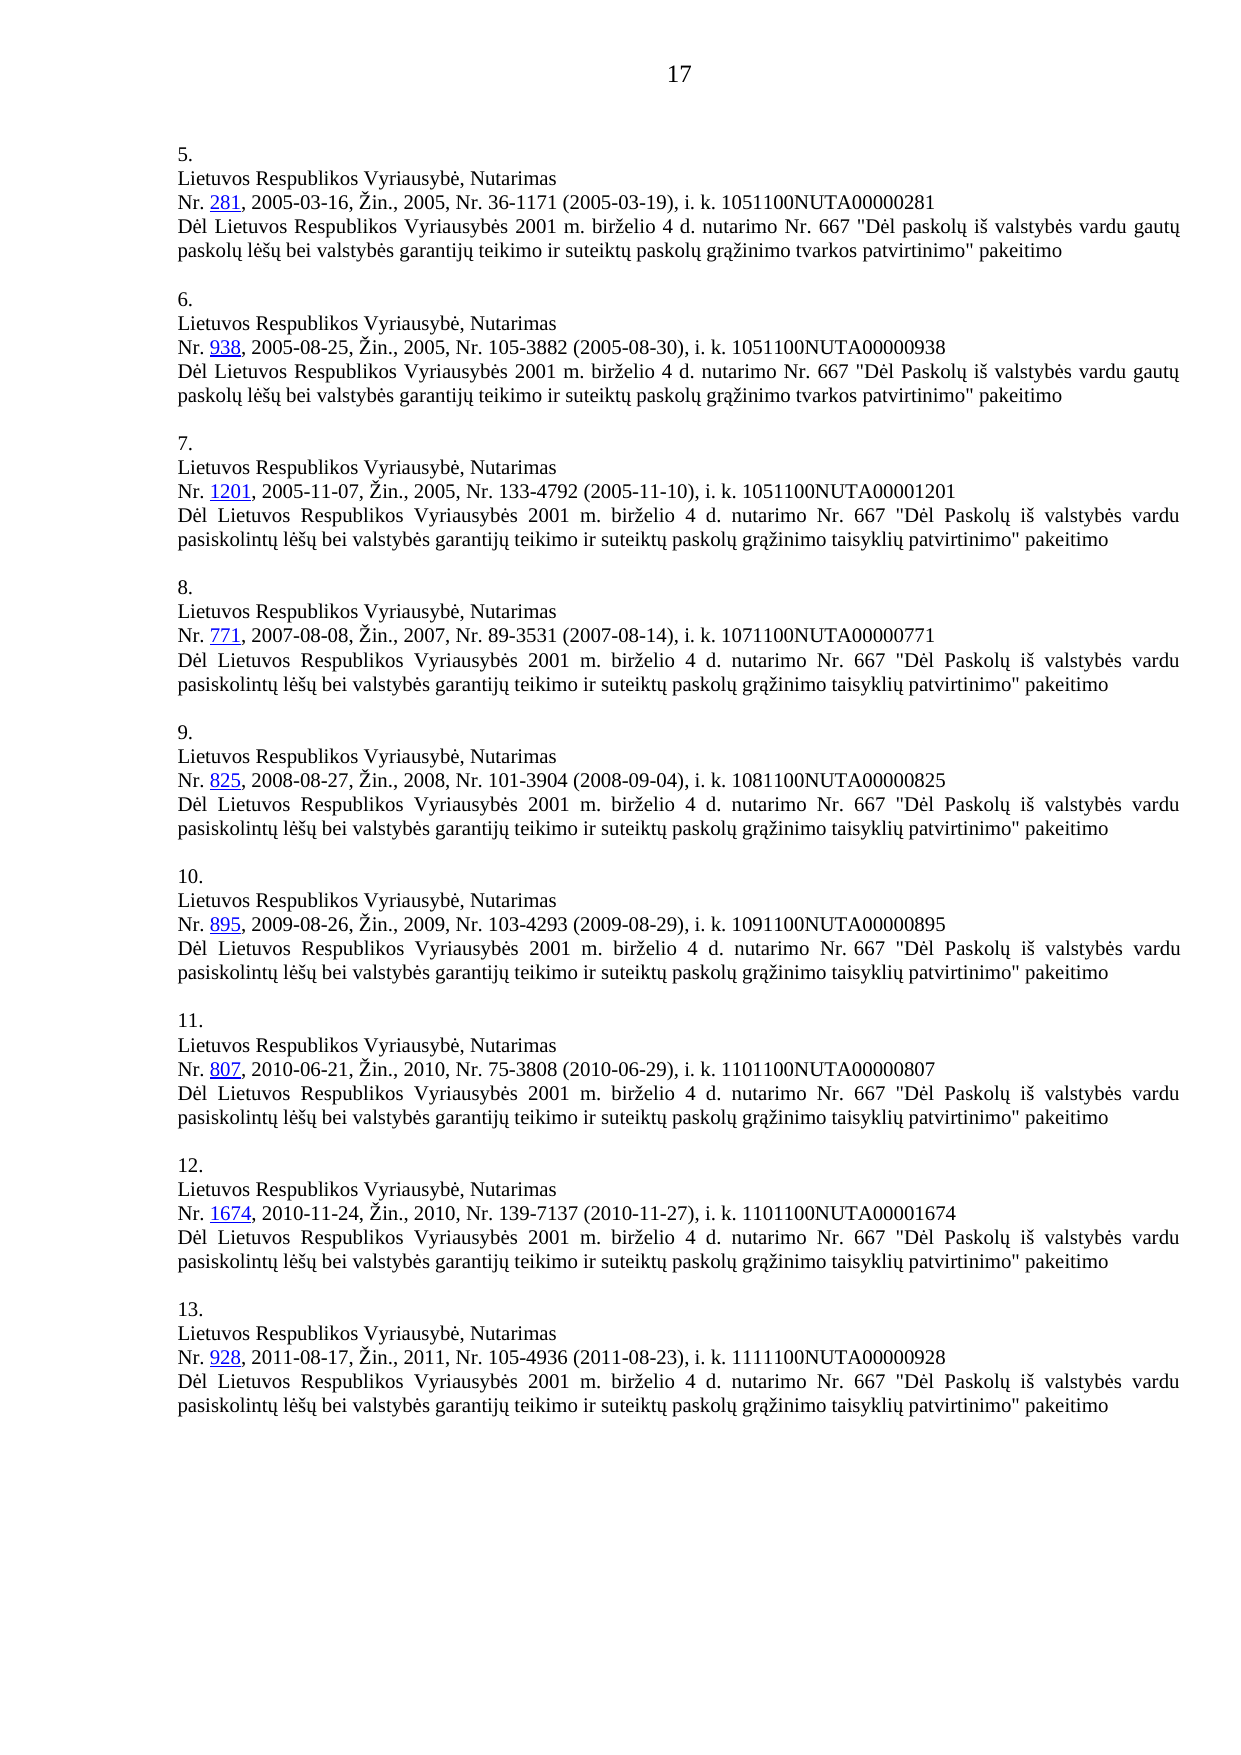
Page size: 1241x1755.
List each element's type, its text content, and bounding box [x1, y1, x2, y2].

text Nr. 807, 2010-06-21, Žin., 2010, Nr. 75-3808 (2010-06-29), i. k. 1101100NUTA00000807 [177, 1057, 1181, 1081]
text Lietuvos Respublikos Vyriausybė, Nutarimas [177, 744, 1181, 768]
text 8. [177, 575, 1181, 599]
text Nr. 928, 2011-08-17, Žin., 2011, Nr. 105-4936 (2011-08-23), i. k. 1111100NUTA00000928 [177, 1345, 1181, 1369]
text Dėl Lietuvos Respublikos Vyriausybės 2001 m. birželio 4 d. nutarimo Nr. 667 "Dėl paskolų iš valstybės vardu gautų paskolų lėšų bei valstybės garantijų teikimo ir suteiktų paskolų grąžinimo tvarkos patvirtinimo" pakeitimo [177, 214, 1181, 262]
text Nr. 1201, 2005-11-07, Žin., 2005, Nr. 133-4792 (2005-11-10), i. k. 1051100NUTA00001201 [177, 479, 1181, 503]
text Nr. 825, 2008-08-27, Žin., 2008, Nr. 101-3904 (2008-09-04), i. k. 1081100NUTA00000825 [177, 768, 1181, 792]
text Dėl Lietuvos Respublikos Vyriausybės 2001 m. birželio 4 d. nutarimo Nr. 667 "Dėl Paskolų iš valstybės vardu pasiskolintų lėšų bei valstybės garantijų teikimo ir suteiktų paskolų grąžinimo taisyklių patvirtinimo" pakeitimo [177, 503, 1181, 551]
text Dėl Lietuvos Respublikos Vyriausybės 2001 m. birželio 4 d. nutarimo Nr. 667 "Dėl Paskolų iš valstybės vardu pasiskolintų lėšų bei valstybės garantijų teikimo ir suteiktų paskolų grąžinimo taisyklių patvirtinimo" pakeitimo [177, 647, 1181, 696]
text Nr. 771, 2007-08-08, Žin., 2007, Nr. 89-3531 (2007-08-14), i. k. 1071100NUTA00000771 [177, 623, 1181, 647]
text Nr. 281, 2005-03-16, Žin., 2005, Nr. 36-1171 (2005-03-19), i. k. 1051100NUTA00000281 [177, 190, 1181, 214]
text Lietuvos Respublikos Vyriausybė, Nutarimas [177, 1321, 1181, 1345]
text 7. [177, 431, 1181, 455]
text 13. [177, 1297, 1181, 1321]
text Lietuvos Respublikos Vyriausybė, Nutarimas [177, 1177, 1181, 1201]
text Dėl Lietuvos Respublikos Vyriausybės 2001 m. birželio 4 d. nutarimo Nr. 667 "Dėl Paskolų iš valstybės vardu pasiskolintų lėšų bei valstybės garantijų teikimo ir suteiktų paskolų grąžinimo taisyklių patvirtinimo" pakeitimo [177, 1081, 1181, 1129]
text Nr. 1674, 2010-11-24, Žin., 2010, Nr. 139-7137 (2010-11-27), i. k. 1101100NUTA00001674 [177, 1201, 1181, 1225]
text Dėl Lietuvos Respublikos Vyriausybės 2001 m. birželio 4 d. nutarimo Nr. 667 "Dėl Paskolų iš valstybės vardu pasiskolintų lėšų bei valstybės garantijų teikimo ir suteiktų paskolų grąžinimo taisyklių patvirtinimo" pakeitimo [177, 1369, 1181, 1417]
text Lietuvos Respublikos Vyriausybė, Nutarimas [177, 311, 1181, 335]
text 9. [177, 720, 1181, 744]
text Lietuvos Respublikos Vyriausybė, Nutarimas [177, 888, 1181, 912]
text Lietuvos Respublikos Vyriausybė, Nutarimas [177, 599, 1181, 623]
text 5. [177, 142, 1181, 166]
text Dėl Lietuvos Respublikos Vyriausybės 2001 m. birželio 4 d. nutarimo Nr. 667 "Dėl Paskolų iš valstybės vardu gautų paskolų lėšų bei valstybės garantijų teikimo ir suteiktų paskolų grąžinimo tvarkos patvirtinimo" pakeitimo [177, 359, 1181, 407]
text Dėl Lietuvos Respublikos Vyriausybės 2001 m. birželio 4 d. nutarimo Nr. 667 "Dėl Paskolų iš valstybės vardu pasiskolintų lėšų bei valstybės garantijų teikimo ir suteiktų paskolų grąžinimo taisyklių patvirtinimo" pakeitimo [177, 792, 1181, 840]
text Dėl Lietuvos Respublikos Vyriausybės 2001 m. birželio 4 d. nutarimo Nr. 667 "Dėl Paskolų iš valstybės vardu pasiskolintų lėšų bei valstybės garantijų teikimo ir suteiktų paskolų grąžinimo taisyklių patvirtinimo" pakeitimo [177, 1225, 1181, 1273]
text 11. [177, 1008, 1181, 1032]
text Nr. 895, 2009-08-26, Žin., 2009, Nr. 103-4293 (2009-08-29), i. k. 1091100NUTA00000895 [177, 912, 1181, 936]
text Dėl Lietuvos Respublikos Vyriausybės 2001 m. birželio 4 d. nutarimo Nr. 667 "Dėl Paskolų iš valstybės vardu pasiskolintų lėšų bei valstybės garantijų teikimo ir suteiktų paskolų grąžinimo taisyklių patvirtinimo" pakeitimo [177, 936, 1181, 984]
text Nr. 938, 2005-08-25, Žin., 2005, Nr. 105-3882 (2005-08-30), i. k. 1051100NUTA00000938 [177, 335, 1181, 359]
text 10. [177, 864, 1181, 888]
text 6. [177, 287, 1181, 311]
text Lietuvos Respublikos Vyriausybė, Nutarimas [177, 1032, 1181, 1057]
text Lietuvos Respublikos Vyriausybė, Nutarimas [177, 455, 1181, 479]
text 12. [177, 1153, 1181, 1177]
text Lietuvos Respublikos Vyriausybė, Nutarimas [177, 166, 1181, 190]
